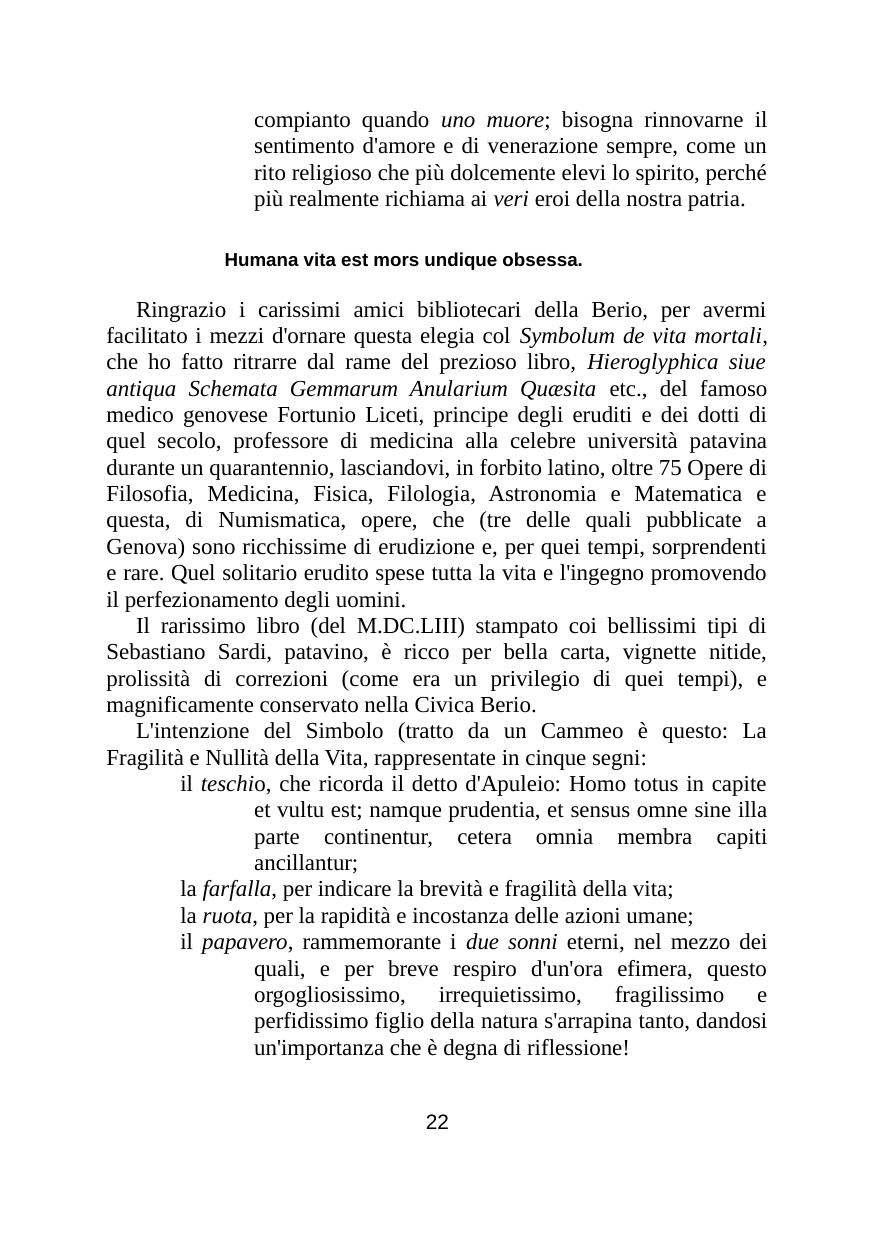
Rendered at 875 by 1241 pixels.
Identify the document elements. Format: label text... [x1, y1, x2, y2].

text il papavero, rammemorante i due sonni eterni, nel mezzo dei quali, e per breve respiro d'un'ora efimera, questo orgogliosissimo, irrequietissimo, fragilissimo e perfidissimo figlio della natura s'arrapina tanto, dandosi un'importanza che è degna di riflessione! [180, 928, 768, 1060]
text la ruota, per la rapidità e incostanza delle azioni umane; [180, 902, 768, 928]
text Ringrazio i carissimi amici bibliotecari della Berio, per avermi facilitato i mezzi d'ornare questa elegia col Symbolum de vita mortali, che ho fatto ritrarre dal rame del prezioso libro, Hieroglyphica siue antiqua Schemata Gemmarum Anularium Quæsita etc., del famoso medico genovese Fortunio Liceti, principe degli eruditi e dei dotti di quel secolo, professore di medicina alla celebre università patavina durante un quarantennio, lasciandovi, in forbito latino, oltre 75 Opere di Filosofia, Medicina, Fisica, Filologia, Astronomia e Matematica e questa, di Numismatica, opere, che (tre delle quali pubblicate a Genova) sono ricchissime di erudizione e, per quei tempi, sorprendenti e rare. Quel solitario erudito spese tutta la vita e l'ingegno promovendo il perfezionamento degli uomini. [106, 296, 768, 612]
text Humana vita est mors undique obsessa. [224, 249, 768, 271]
text la farfalla, per indicare la brevità e fragilità della vita; [180, 876, 768, 902]
text compianto quando uno muore; bisogna rinnovarne il sentimento d'amore e di venerazione sempre, come un rito religioso che più dolcemente elevi lo spirito, perché più realmente richiama ai veri eroi della nostra patria. [106, 106, 768, 212]
text L'intenzione del Simbolo (tratto da un Cammeo è questo: La Fragilità e Nullità della Vita, rappresentate in cinque segni: [106, 717, 768, 770]
text il teschio, che ricorda il detto d'Apuleio: Homo totus in capite et vultu est; namque prudentia, et sensus omne sine illa parte continentur, cetera omnia membra capiti ancillantur; [180, 770, 768, 876]
text Il rarissimo libro (del M.DC.LIII) stampato coi bellissimi tipi di Sebastiano Sardi, patavino, è ricco per bella carta, vignette nitide, prolissità di correzioni (come era un privilegio di quei tempi), e magnificamente conservato nella Civica Berio. [106, 612, 768, 717]
